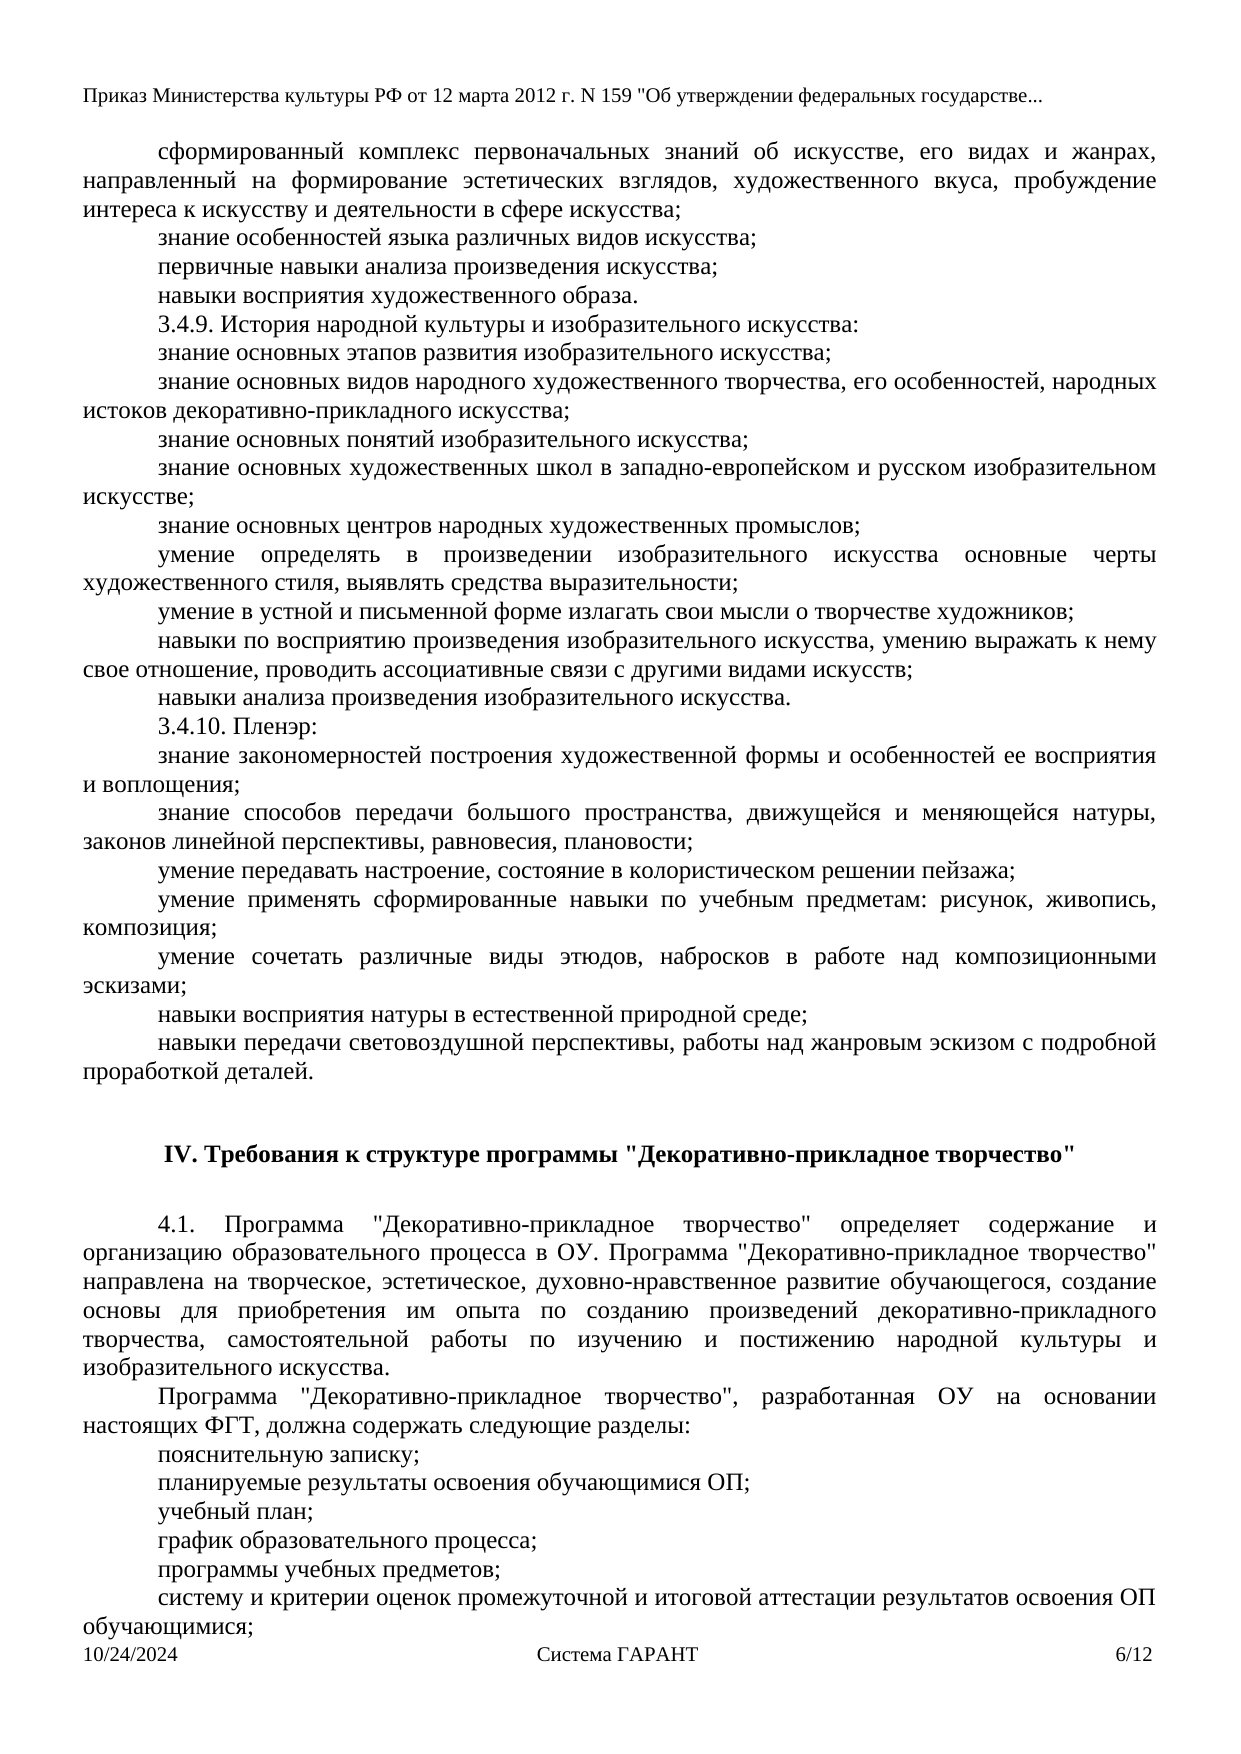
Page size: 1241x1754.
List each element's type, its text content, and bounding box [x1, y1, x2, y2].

text систему и критерии оценок промежуточной и итоговой аттестации результатов освоения ОП обучающимися; [83, 1582, 1157, 1640]
text 3.4.9. История народной культуры и изобразительного искусства: [83, 309, 1157, 337]
text планируемые результаты освоения обучающимися ОП; [83, 1467, 1157, 1496]
text график образовательного процесса; [83, 1525, 1157, 1554]
text знание особенностей языка различных видов искусства; [83, 222, 1157, 251]
text знание основных понятий изобразительного искусства; [83, 424, 1157, 452]
text умение сочетать различные виды этюдов, набросков в работе над композиционными эскизами; [83, 941, 1157, 999]
text сформированный комплекс первоначальных знаний об искусстве, его видах и жанрах, направленный на формирование эстетических взглядов, художественного вкуса, пробуждение интереса к искусству и деятельности в сфере искусства; [83, 136, 1157, 222]
text умение определять в произведении изобразительного искусства основные черты художественного стиля, выявлять средства выразительности; [83, 539, 1157, 596]
text знание закономерностей построения художественной формы и особенностей ее восприятия и воплощения; [83, 740, 1157, 797]
text навыки по восприятию произведения изобразительного искусства, умению выражать к нему свое отношение, проводить ассоциативные связи с другими видами искусств; [83, 625, 1157, 682]
text навыки анализа произведения изобразительного искусства. [83, 682, 1157, 711]
text пояснительную записку; [83, 1439, 1157, 1467]
text навыки восприятия художественного образа. [83, 280, 1157, 309]
subtitle IV. Требования к структуре программы "Декоративно-прикладное творчество" [83, 1139, 1157, 1167]
text учебный план; [83, 1496, 1157, 1525]
text первичные навыки анализа произведения искусства; [83, 251, 1157, 280]
text навыки восприятия натуры в естественной природной среде; [83, 999, 1157, 1027]
text умение передавать настроение, состояние в колористическом решении пейзажа; [83, 855, 1157, 884]
text знание способов передачи большого пространства, движущейся и меняющейся натуры, законов линейной перспективы, равновесия, плановости; [83, 797, 1157, 855]
text Программа "Декоративно-прикладное творчество", разработанная ОУ на основании настоящих ФГТ, должна содержать следующие разделы: [83, 1381, 1157, 1439]
text знание основных видов народного художественного творчества, его особенностей, народных истоков декоративно-прикладного искусства; [83, 366, 1157, 424]
text программы учебных предметов; [83, 1554, 1157, 1582]
text знание основных этапов развития изобразительного искусства; [83, 337, 1157, 366]
text знание основных центров народных художественных промыслов; [83, 510, 1157, 539]
text навыки передачи световоздушной перспективы, работы над жанровым эскизом с подробной проработкой деталей. [83, 1027, 1157, 1085]
text умение в устной и письменной форме излагать свои мысли о творчестве художников; [83, 596, 1157, 625]
text 4.1. Программа "Декоративно-прикладное творчество" определяет содержание и организацию образовательного процесса в ОУ. Программа "Декоративно-прикладное творчество" направлена на творческое, эстетическое, духовно-нравственное развитие обучающегося, создание основы для приобретения им опыта по созданию произведений декоративно-прикладного творчества, самостоятельной работы по изучению и постижению народной культуры и изобразительного искусства. [83, 1209, 1157, 1381]
text 3.4.10. Пленэр: [83, 711, 1157, 740]
text знание основных художественных школ в западно-европейском и русском изобразительном искусстве; [83, 452, 1157, 510]
text умение применять сформированные навыки по учебным предметам: рисунок, живопись, композиция; [83, 884, 1157, 941]
